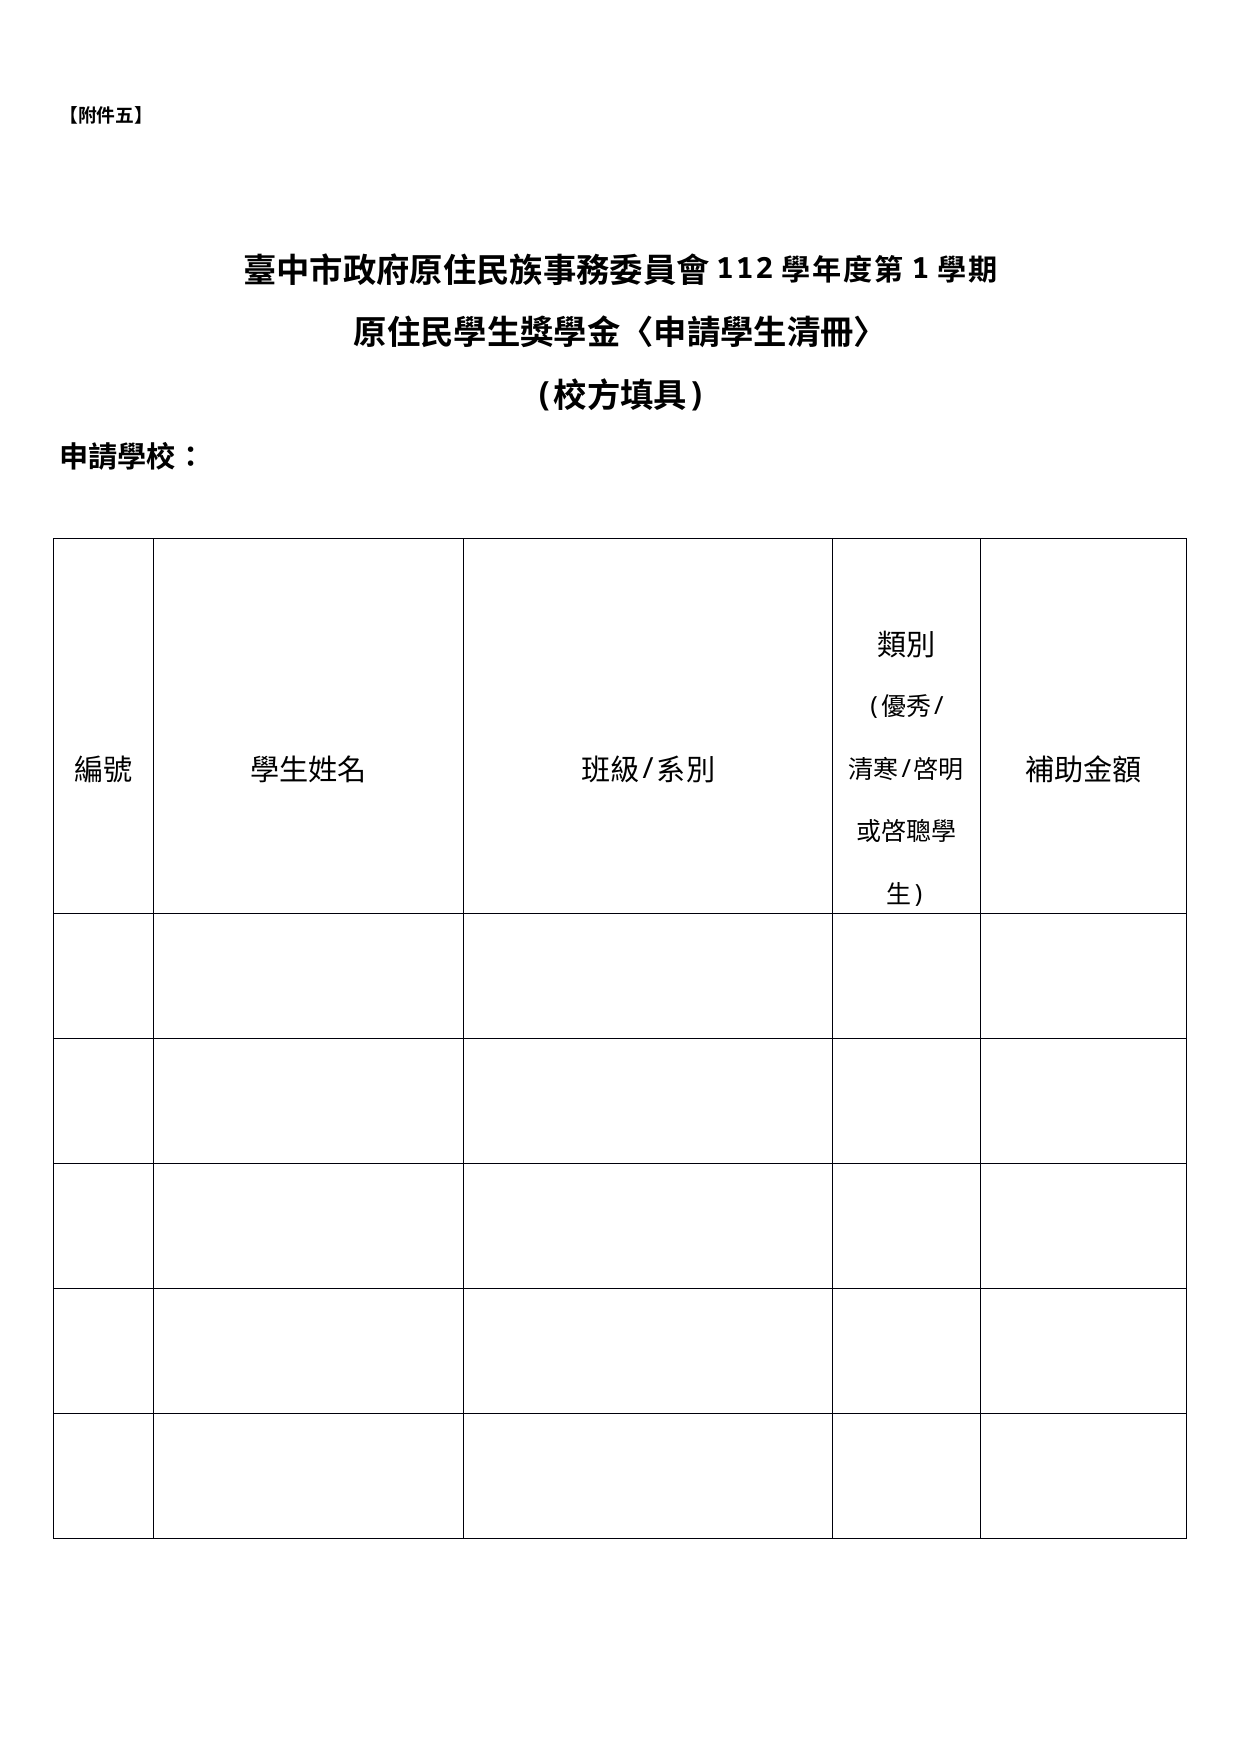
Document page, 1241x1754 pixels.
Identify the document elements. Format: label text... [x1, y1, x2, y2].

table_cell [54, 1164, 153, 1288]
table_cell [981, 1039, 1186, 1163]
table_cell [833, 1289, 980, 1413]
table_header 編號 [54, 539, 153, 913]
text 臺中市政府原住民族事務委員會112學年度第1學期 [59, 226, 1181, 288]
table_cell [464, 1289, 832, 1413]
table_header 類別 (優秀/ 清寒/啓明或啓聰學生) [833, 539, 980, 913]
table_cell [833, 914, 980, 1038]
text 【附件五】 [59, 101, 1196, 128]
table_cell [54, 1289, 153, 1413]
table_cell [981, 1164, 1186, 1288]
table_header 補助金額 [981, 539, 1186, 913]
text 原住民學生獎學金〈申請學生清冊〉 (校方填具) [59, 288, 1181, 413]
table_cell [833, 1164, 980, 1288]
table_cell [154, 1039, 463, 1163]
table_cell [54, 914, 153, 1038]
table_cell [464, 1039, 832, 1163]
table_header 學生姓名 [154, 539, 463, 913]
table_cell [54, 1039, 153, 1163]
table_cell [981, 1414, 1186, 1538]
table_cell [981, 914, 1186, 1038]
table_cell [154, 1414, 463, 1538]
table_cell [54, 1414, 153, 1538]
table_cell [464, 1414, 832, 1538]
table_cell [154, 1164, 463, 1288]
table_cell [154, 914, 463, 1038]
table_header 班級/系別 [464, 539, 832, 913]
table_cell [981, 1289, 1186, 1413]
text 申請學校： [59, 413, 1181, 476]
table_cell [833, 1039, 980, 1163]
table_cell [833, 1414, 980, 1538]
table_cell [464, 1164, 832, 1288]
table_cell [154, 1289, 463, 1413]
table_cell [464, 914, 832, 1038]
